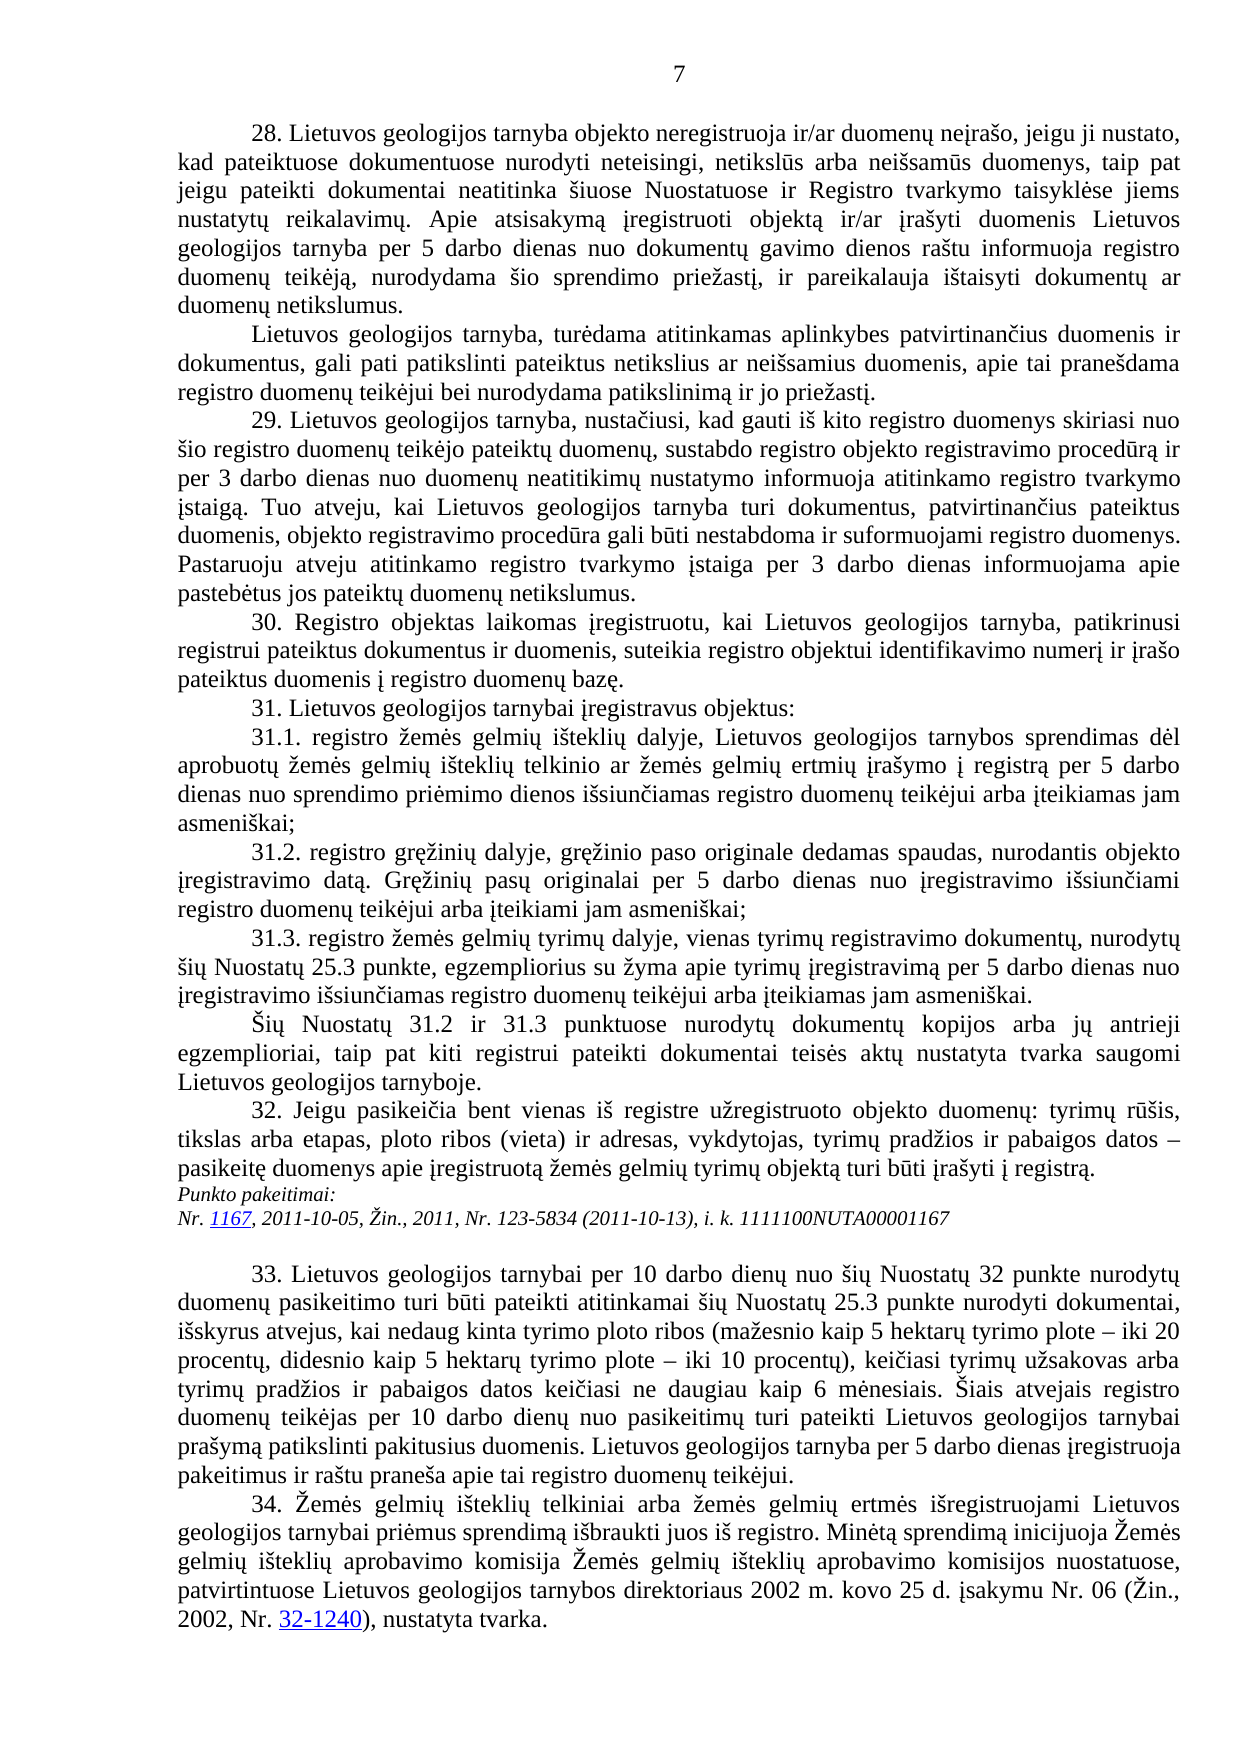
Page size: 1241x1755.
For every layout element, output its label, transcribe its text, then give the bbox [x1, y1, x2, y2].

text 31. Lietuvos geologijos tarnybai įregistravus objektus: [177, 693, 1181, 722]
text 34. Žemės gelmių išteklių telkiniai arba žemės gelmių ertmės išregistruojami Lietuvos geologijos tarnybai priėmus sprendimą išbraukti juos iš registro. Minėtą sprendimą inicijuoja Žemės gelmių išteklių aprobavimo komisija Žemės gelmių išteklių aprobavimo komisijos nuostatuose, patvirtintuose Lietuvos geologijos tarnybos direktoriaus 2002 m. kovo 25 d. įsakymu Nr. 06 (Žin., 2002, Nr. 32-1240), nustatyta tvarka. [177, 1489, 1181, 1632]
text 30. Registro objektas laikomas įregistruotu, kai Lietuvos geologijos tarnyba, patikrinusi registrui pateiktus dokumentus ir duomenis, suteikia registro objektui identifikavimo numerį ir įrašo pateiktus duomenis į registro duomenų bazę. [177, 607, 1181, 693]
text 31.3. registro žemės gelmių tyrimų dalyje, vienas tyrimų registravimo dokumentų, nurodytų šių Nuostatų 25.3 punkte, egzempliorius su žyma apie tyrimų įregistravimą per 5 darbo dienas nuo įregistravimo išsiunčiamas registro duomenų teikėjui arba įteikiamas jam asmeniškai. [177, 923, 1181, 1009]
text 31.1. registro žemės gelmių išteklių dalyje, Lietuvos geologijos tarnybos sprendimas dėl aprobuotų žemės gelmių išteklių telkinio ar žemės gelmių ertmių įrašymo į registrą per 5 darbo dienas nuo sprendimo priėmimo dienos išsiunčiamas registro duomenų teikėjui arba įteikiamas jam asmeniškai; [177, 722, 1181, 837]
text 29. Lietuvos geologijos tarnyba, nustačiusi, kad gauti iš kito registro duomenys skiriasi nuo šio registro duomenų teikėjo pateiktų duomenų, sustabdo registro objekto registravimo procedūrą ir per 3 darbo dienas nuo duomenų neatitikimų nustatymo informuoja atitinkamo registro tvarkymo įstaigą. Tuo atveju, kai Lietuvos geologijos tarnyba turi dokumentus, patvirtinančius pateiktus duomenis, objekto registravimo procedūra gali būti nestabdoma ir suformuojami registro duomenys. Pastaruoju atveju atitinkamo registro tvarkymo įstaiga per 3 darbo dienas informuojama apie pastebėtus jos pateiktų duomenų netikslumus. [177, 406, 1181, 607]
text 31.2. registro gręžinių dalyje, gręžinio paso originale dedamas spaudas, nurodantis objekto įregistravimo datą. Gręžinių pasų originalai per 5 darbo dienas nuo įregistravimo išsiunčiami registro duomenų teikėjui arba įteikiami jam asmeniškai; [177, 837, 1181, 923]
text Šių Nuostatų 31.2 ir 31.3 punktuose nurodytų dokumentų kopijos arba jų antrieji egzemplioriai, taip pat kiti registrui pateikti dokumentai teisės aktų nustatyta tvarka saugomi Lietuvos geologijos tarnyboje. [177, 1009, 1181, 1096]
text Nr. 1167, 2011-10-05, Žin., 2011, Nr. 123-5834 (2011-10-13), i. k. 1111100NUTA00001167 [177, 1206, 1181, 1230]
text 32. Jeigu pasikeičia bent vienas iš registre užregistruoto objekto duomenų: tyrimų rūšis, tikslas arba etapas, ploto ribos (vieta) ir adresas, vykdytojas, tyrimų pradžios ir pabaigos datos – pasikeitę duomenys apie įregistruotą žemės gelmių tyrimų objektą turi būti įrašyti į registrą. [177, 1096, 1181, 1182]
text 28. Lietuvos geologijos tarnyba objekto neregistruoja ir/ar duomenų neįrašo, jeigu ji nustato, kad pateiktuose dokumentuose nurodyti neteisingi, netikslūs arba neišsamūs duomenys, taip pat jeigu pateikti dokumentai neatitinka šiuose Nuostatuose ir Registro tvarkymo taisyklėse jiems nustatytų reikalavimų. Apie atsisakymą įregistruoti objektą ir/ar įrašyti duomenis Lietuvos geologijos tarnyba per 5 darbo dienas nuo dokumentų gavimo dienos raštu informuoja registro duomenų teikėją, nurodydama šio sprendimo priežastį, ir pareikalauja ištaisyti dokumentų ar duomenų netikslumus. [177, 118, 1181, 319]
text 33. Lietuvos geologijos tarnybai per 10 darbo dienų nuo šių Nuostatų 32 punkte nurodytų duomenų pasikeitimo turi būti pateikti atitinkamai šių Nuostatų 25.3 punkte nurodyti dokumentai, išskyrus atvejus, kai nedaug kinta tyrimo ploto ribos (mažesnio kaip 5 hektarų tyrimo plote – iki 20 procentų, didesnio kaip 5 hektarų tyrimo plote – iki 10 procentų), keičiasi tyrimų užsakovas arba tyrimų pradžios ir pabaigos datos keičiasi ne daugiau kaip 6 mėnesiais. Šiais atvejais registro duomenų teikėjas per 10 darbo dienų nuo pasikeitimų turi pateikti Lietuvos geologijos tarnybai prašymą patikslinti pakitusius duomenis. Lietuvos geologijos tarnyba per 5 darbo dienas įregistruoja pakeitimus ir raštu praneša apie tai registro duomenų teikėjui. [177, 1259, 1181, 1489]
text Punkto pakeitimai: [177, 1182, 1181, 1206]
text Lietuvos geologijos tarnyba, turėdama atitinkamas aplinkybes patvirtinančius duomenis ir dokumentus, gali pati patikslinti pateiktus netikslius ar neišsamius duomenis, apie tai pranešdama registro duomenų teikėjui bei nurodydama patikslinimą ir jo priežastį. [177, 319, 1181, 406]
